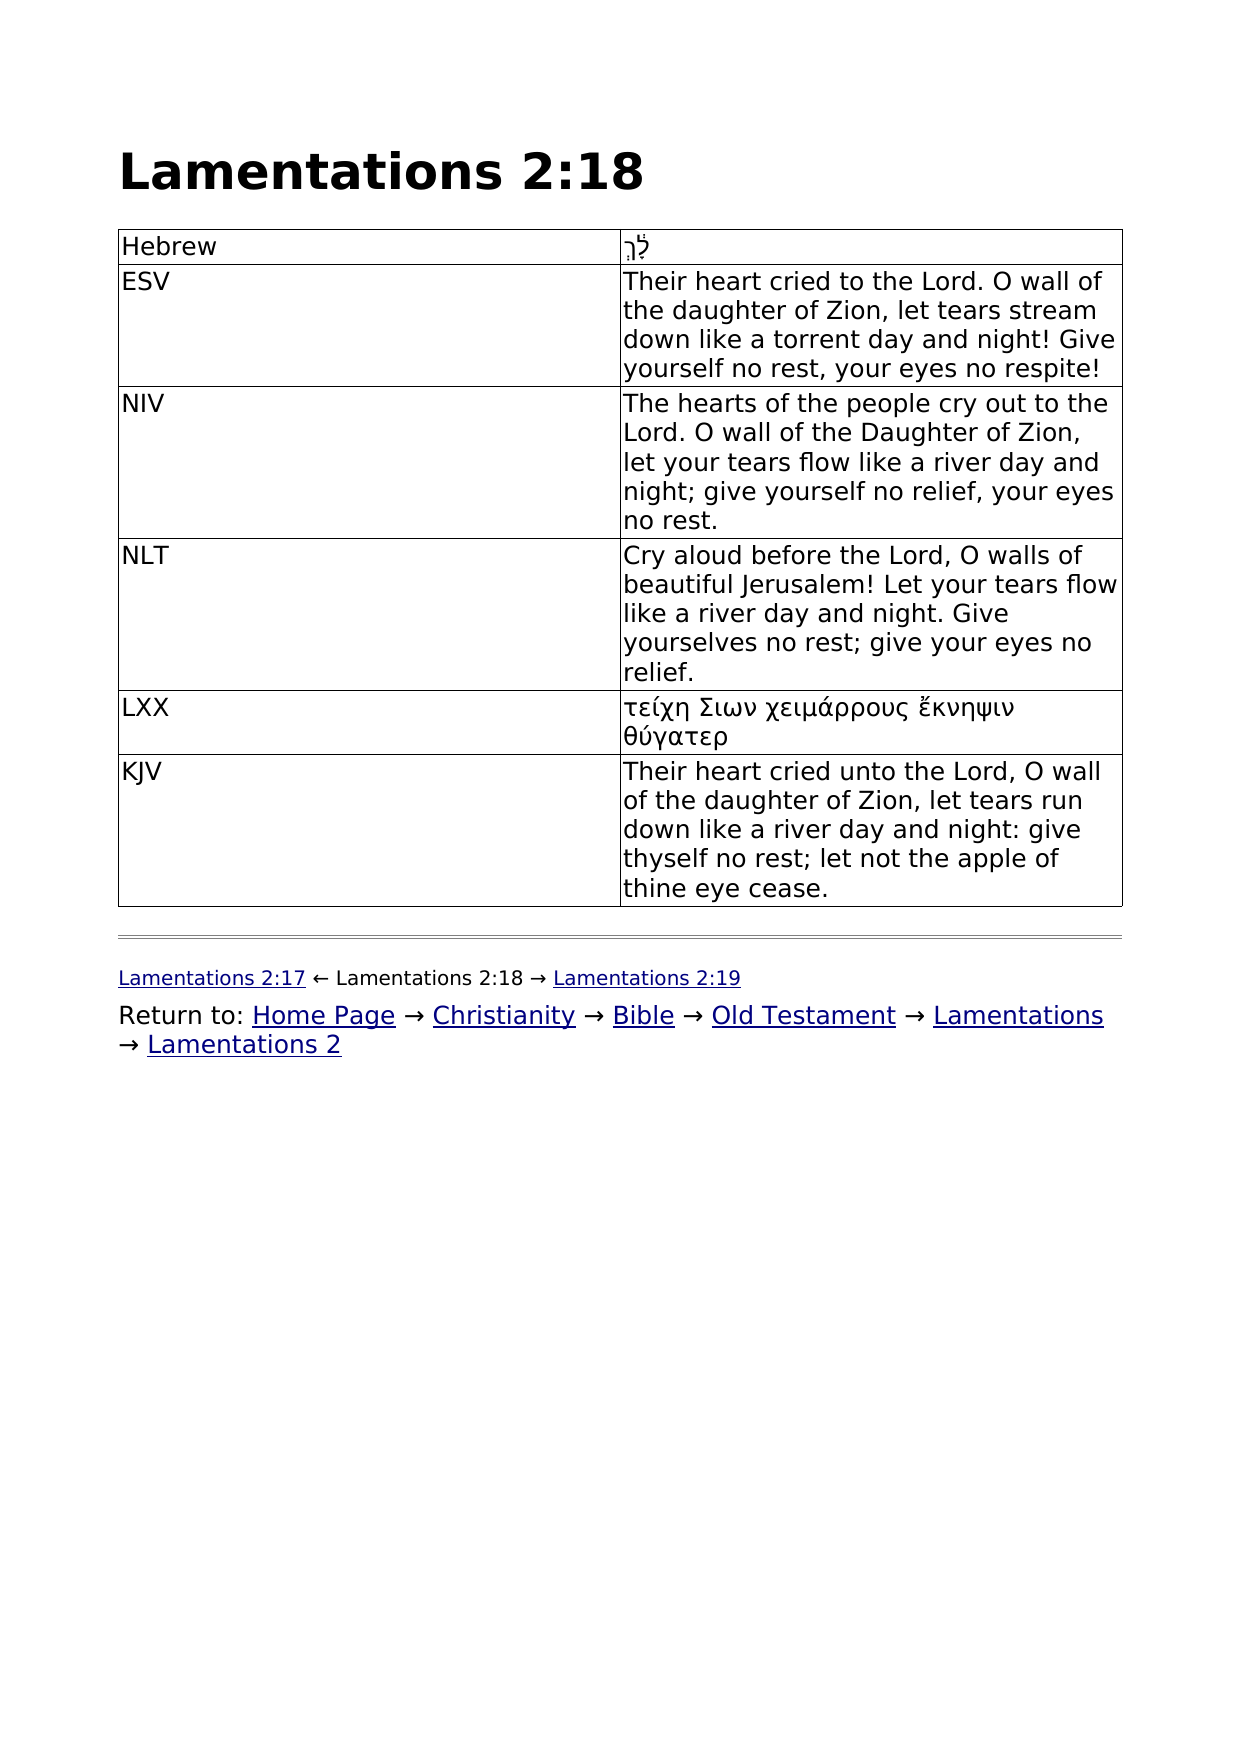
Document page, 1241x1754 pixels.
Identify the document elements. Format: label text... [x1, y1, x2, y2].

table_cell KJV [119, 755, 620, 906]
table_cell NLT [119, 539, 620, 690]
table_cell Their heart cried to the Lord. O wall of the daughter of Zion, let tears stream down like a torrent day and night! Give yourself no rest, your eyes no respite! [621, 265, 1122, 386]
table_cell The hearts of the people cry out to the Lord. O wall of the Daughter of Zion, let your tears flow like a river day and night; give yourself no relief, your eyes no rest. [621, 387, 1122, 538]
table_header Hebrew [119, 230, 620, 264]
table_cell ESV [119, 265, 620, 386]
table_cell Their heart cried unto the Lord, O wall of the daughter of Zion, let tears run down like a river day and night: give thyself no rest; let not the apple of thine eye cease. [621, 755, 1122, 906]
table_header לָ֔ךְ [621, 230, 1122, 264]
table_cell LXX [119, 691, 620, 754]
table_cell NIV [119, 387, 620, 538]
table_cell τείχη Σιων χειμάρρους ἔκνηψιν θύγατερ [621, 691, 1122, 754]
text Return to: Home Page → Christianity → Bible → Old Testament → Lamentations → Lamentations 2 [118, 1001, 1122, 1059]
table_cell Cry aloud before the Lord, O walls of beautiful Jerusalem! Let your tears flow like a river day and night. Give yourselves no rest; give your eyes no relief. [621, 539, 1122, 690]
subtitle Lamentations 2:18 [118, 143, 1122, 201]
text Lamentations 2:17 ← Lamentations 2:18 → Lamentations 2:19 [118, 967, 1122, 1001]
